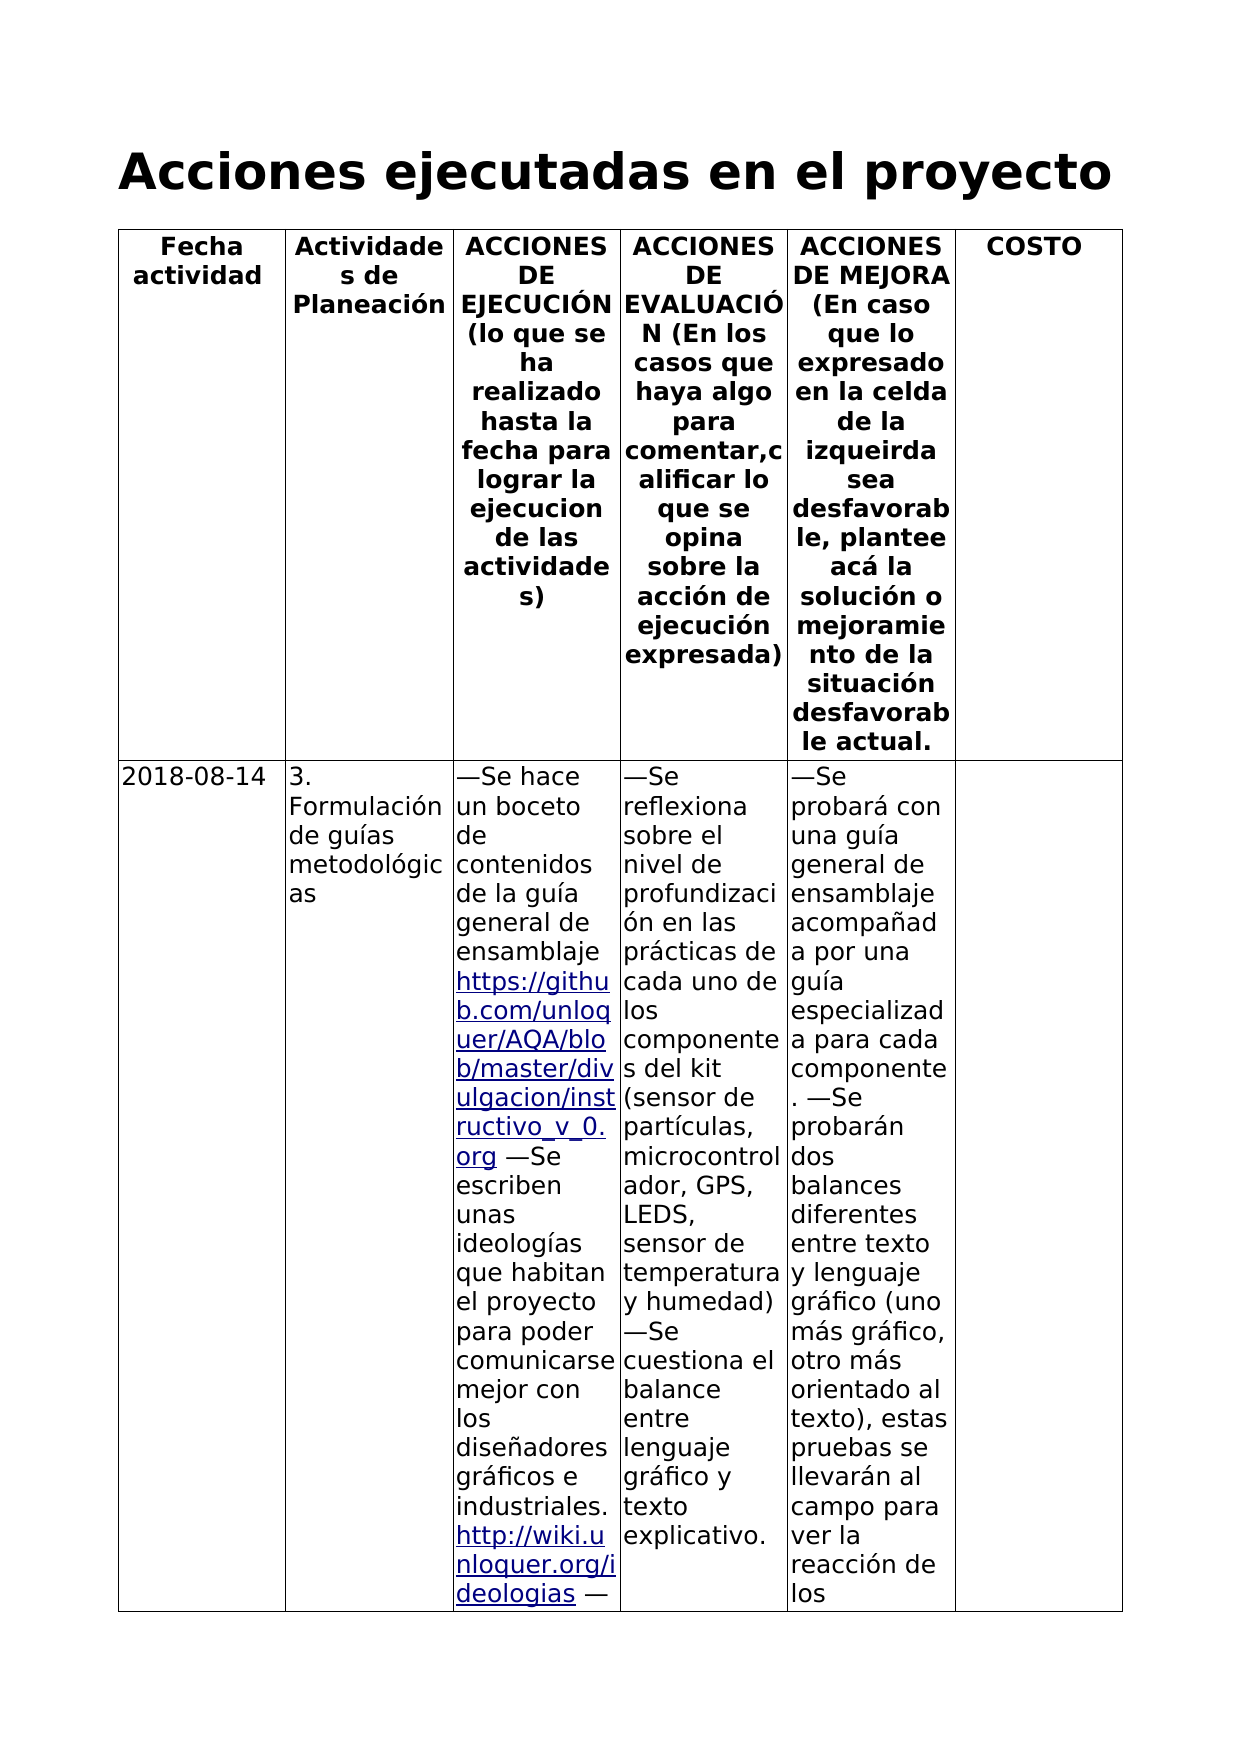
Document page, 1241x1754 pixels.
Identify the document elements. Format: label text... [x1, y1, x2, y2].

table_header Fecha actividad [119, 230, 285, 759]
table_header COSTO [956, 230, 1122, 759]
table_header Actividades de Planeación [286, 230, 453, 759]
table_cell —Se hace un boceto de contenidos de la guía general de ensamblaje https://github.com/unloquer/AQA/blob/master/divulgacion/instructivo_v_0.org —Se escriben unas ideologías que habitan el proyecto para poder comunicarse mejor con los diseñadores gráficos e industriales. http://wiki.unloquer.org/ideologias — [454, 761, 620, 1611]
table_cell 3. Formulación de guías metodológicas [286, 761, 453, 1611]
table_header ACCIONES DE EVALUACIÓN (En los casos que haya algo para comentar,calificar lo que se opina sobre la acción de ejecución expresada) [621, 230, 787, 759]
table_cell 2018-08-14 [119, 761, 285, 1611]
table_cell —Se probará con una guía general de ensamblaje acompañada por una guía especializada para cada componente. —Se probarán dos balances diferentes entre texto y lenguaje gráfico (uno más gráfico, otro más orientado al texto), estas pruebas se llevarán al campo para ver la reacción de los [788, 761, 955, 1611]
table_cell —Se reflexiona sobre el nivel de profundización en las prácticas de cada uno de los componentes del kit (sensor de partículas, microcontrolador, GPS, LEDS, sensor de temperatura y humedad) —Se cuestiona el balance entre lenguaje gráfico y texto explicativo. [621, 761, 787, 1611]
table_header ACCIONES DE EJECUCIÓN (lo que se ha realizado hasta la fecha para lograr la ejecucion de las actividades) [454, 230, 620, 759]
table_cell [956, 761, 1122, 1611]
table_header ACCIONES DE MEJORA (En caso que lo expresado en la celda de la izqueirda sea desfavorable, plantee acá la solución o mejoramiento de la situación desfavorable actual. [788, 230, 955, 759]
subtitle Acciones ejecutadas en el proyecto [118, 143, 1122, 201]
